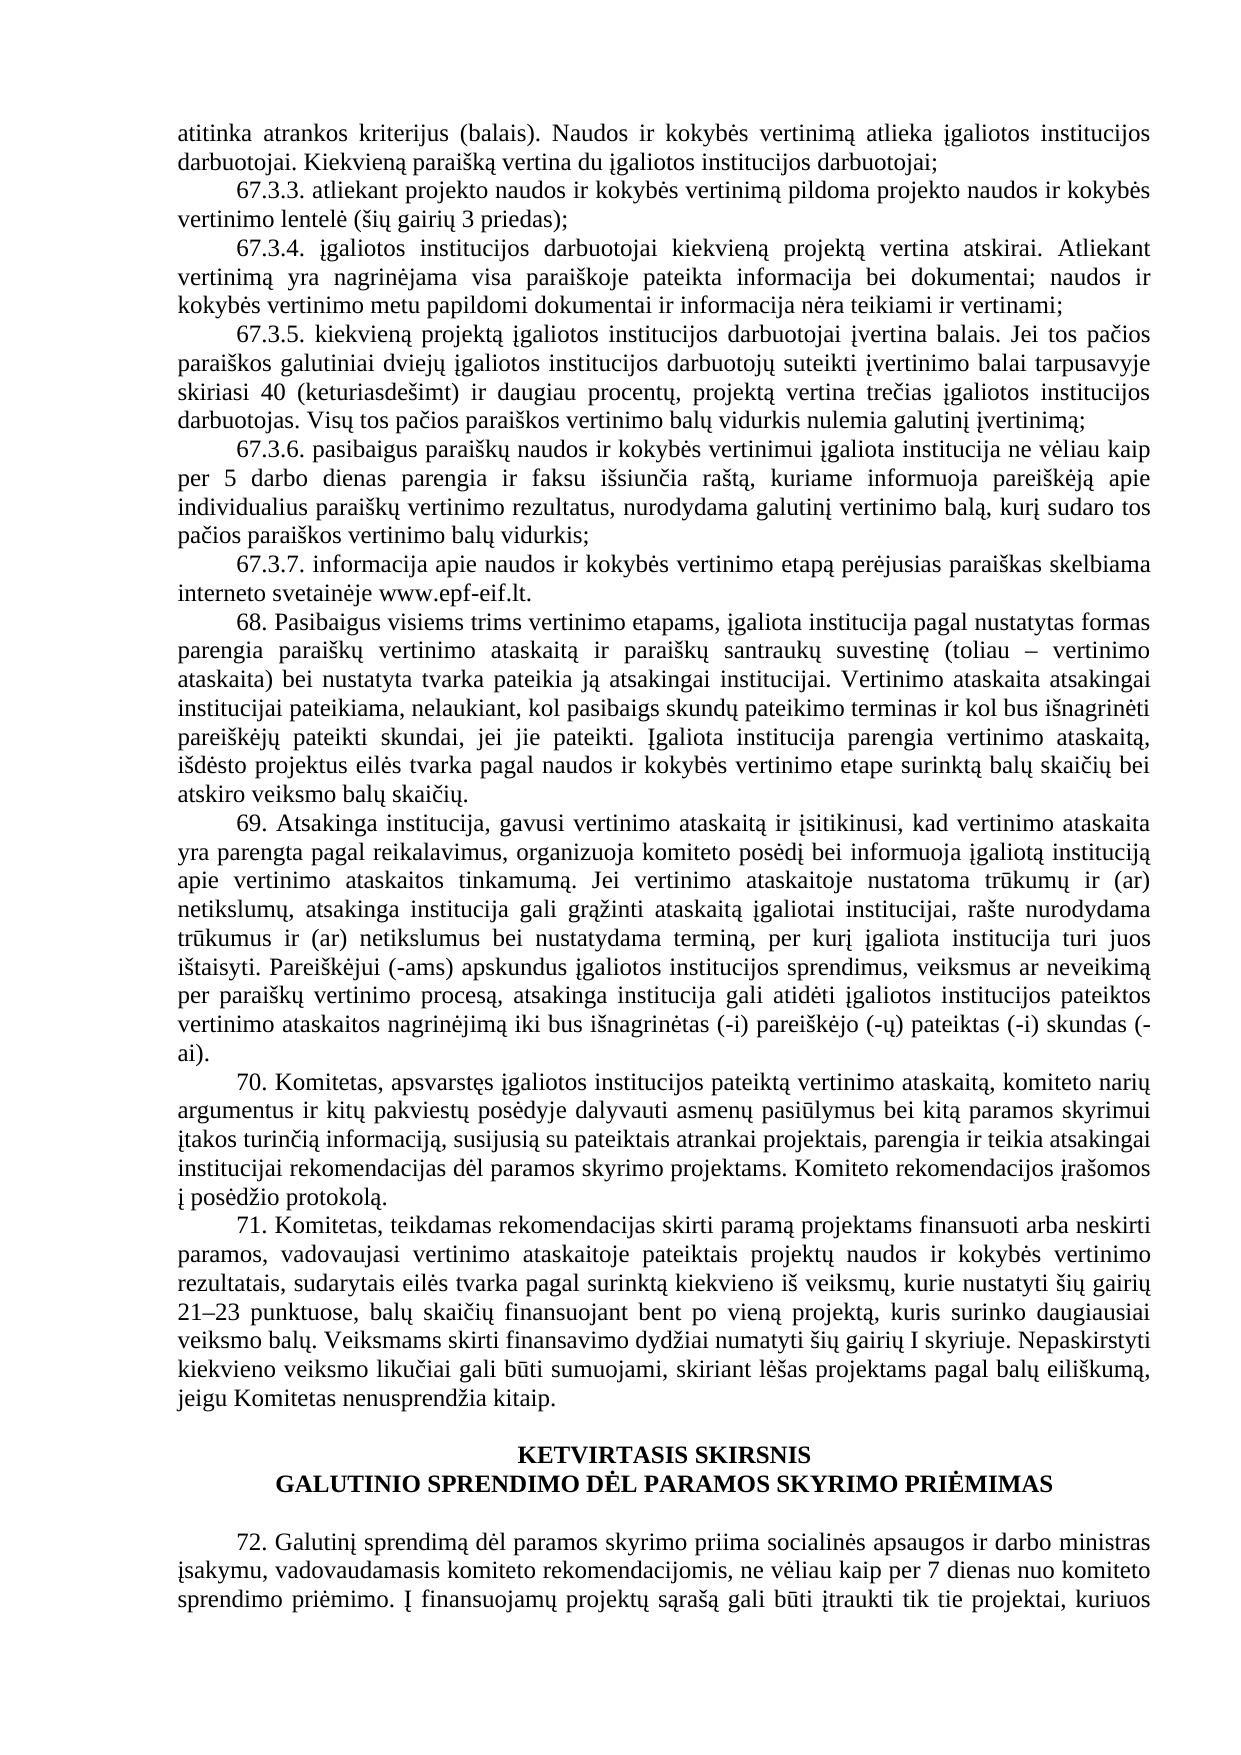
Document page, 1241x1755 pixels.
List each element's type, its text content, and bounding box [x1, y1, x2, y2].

text 67.3.3. atliekant projekto naudos ir kokybės vertinimą pildoma projekto naudos ir kokybės vertinimo lentelė (šių gairių 3 priedas); [177, 176, 1152, 233]
text 67.3.7. informacija apie naudos ir kokybės vertinimo etapą perėjusias paraiškas skelbiama interneto svetainėje www.epf-eif.lt. [177, 549, 1152, 607]
text 72. Galutinį sprendimą dėl paramos skyrimo priima socialinės apsaugos ir darbo ministras įsakymu, vadovaudamasis komiteto rekomendacijomis, ne vėliau kaip per 7 dienas nuo komiteto sprendimo priėmimo. Į finansuojamų projektų sąrašą gali būti įtraukti tik tie projektai, kuriuos [177, 1527, 1152, 1613]
text GALUTINIO SPRENDIMO DĖL PARAMOS SKYRIMO PRIĖMIMAS [177, 1469, 1152, 1498]
text 69. Atsakinga institucija, gavusi vertinimo ataskaitą ir įsitikinusi, kad vertinimo ataskaita yra parengta pagal reikalavimus, organizuoja komiteto posėdį bei informuoja įgaliotą instituciją apie vertinimo ataskaitos tinkamumą. Jei vertinimo ataskaitoje nustatoma trūkumų ir (ar) netikslumų, atsakinga institucija gali grąžinti ataskaitą įgaliotai institucijai, rašte nurodydama trūkumus ir (ar) netikslumus bei nustatydama terminą, per kurį įgaliota institucija turi juos ištaisyti. Pareiškėjui (-ams) apskundus įgaliotos institucijos sprendimus, veiksmus ar neveikimą per paraiškų vertinimo procesą, atsakinga institucija gali atidėti įgaliotos institucijos pateiktos vertinimo ataskaitos nagrinėjimą iki bus išnagrinėtas (-i) pareiškėjo (-ų) pateiktas (-i) skundas (-ai). [177, 808, 1152, 1067]
text 68. Pasibaigus visiems trims vertinimo etapams, įgaliota institucija pagal nustatytas formas parengia paraiškų vertinimo ataskaitą ir paraiškų santraukų suvestinę (toliau – vertinimo ataskaita) bei nustatyta tvarka pateikia ją atsakingai institucijai. Vertinimo ataskaita atsakingai institucijai pateikiama, nelaukiant, kol pasibaigs skundų pateikimo terminas ir kol bus išnagrinėti pareiškėjų pateikti skundai, jei jie pateikti. Įgaliota institucija parengia vertinimo ataskaitą, išdėsto projektus eilės tvarka pagal naudos ir kokybės vertinimo etape surinktą balų skaičių bei atskiro veiksmo balų skaičių. [177, 607, 1152, 808]
text 67.3.6. pasibaigus paraiškų naudos ir kokybės vertinimui įgaliota institucija ne vėliau kaip per 5 darbo dienas parengia ir faksu išsiunčia raštą, kuriame informuoja pareiškėją apie individualius paraiškų vertinimo rezultatus, nurodydama galutinį vertinimo balą, kurį sudaro tos pačios paraiškos vertinimo balų vidurkis; [177, 434, 1152, 549]
text 71. Komitetas, teikdamas rekomendacijas skirti paramą projektams finansuoti arba neskirti paramos, vadovaujasi vertinimo ataskaitoje pateiktais projektų naudos ir kokybės vertinimo rezultatais, sudarytais eilės tvarka pagal surinktą kiekvieno iš veiksmų, kurie nustatyti šių gairių 21–23 punktuose, balų skaičių finansuojant bent po vieną projektą, kuris surinko daugiausiai veiksmo balų. Veiksmams skirti finansavimo dydžiai numatyti šių gairių I skyriuje. Nepaskirstyti kiekvieno veiksmo likučiai gali būti sumuojami, skiriant lėšas projektams pagal balų eiliškumą, jeigu Komitetas nenusprendžia kitaip. [177, 1211, 1152, 1412]
text 70. Komitetas, apsvarstęs įgaliotos institucijos pateiktą vertinimo ataskaitą, komiteto narių argumentus ir kitų pakviestų posėdyje dalyvauti asmenų pasiūlymus bei kitą paramos skyrimui įtakos turinčią informaciją, susijusią su pateiktais atrankai projektais, parengia ir teikia atsakingai institucijai rekomendacijas dėl paramos skyrimo projektams. Komiteto rekomendacijos įrašomos į posėdžio protokolą. [177, 1067, 1152, 1211]
text 67.3.4. įgaliotos institucijos darbuotojai kiekvieną projektą vertina atskirai. Atliekant vertinimą yra nagrinėjama visa paraiškoje pateikta informacija bei dokumentai; naudos ir kokybės vertinimo metu papildomi dokumentai ir informacija nėra teikiami ir vertinami; [177, 233, 1152, 319]
text 67.3.5. kiekvieną projektą įgaliotos institucijos darbuotojai įvertina balais. Jei tos pačios paraiškos galutiniai dviejų įgaliotos institucijos darbuotojų suteikti įvertinimo balai tarpusavyje skiriasi 40 (keturiasdešimt) ir daugiau procentų, projektą vertina trečias įgaliotos institucijos darbuotojas. Visų tos pačios paraiškos vertinimo balų vidurkis nulemia galutinį įvertinimą; [177, 319, 1152, 434]
text KETVIRTASIS SKIRSNIS [177, 1441, 1152, 1469]
text atitinka atrankos kriterijus (balais). Naudos ir kokybės vertinimą atlieka įgaliotos institucijos darbuotojai. Kiekvieną paraišką vertina du įgaliotos institucijos darbuotojai; [177, 118, 1152, 176]
